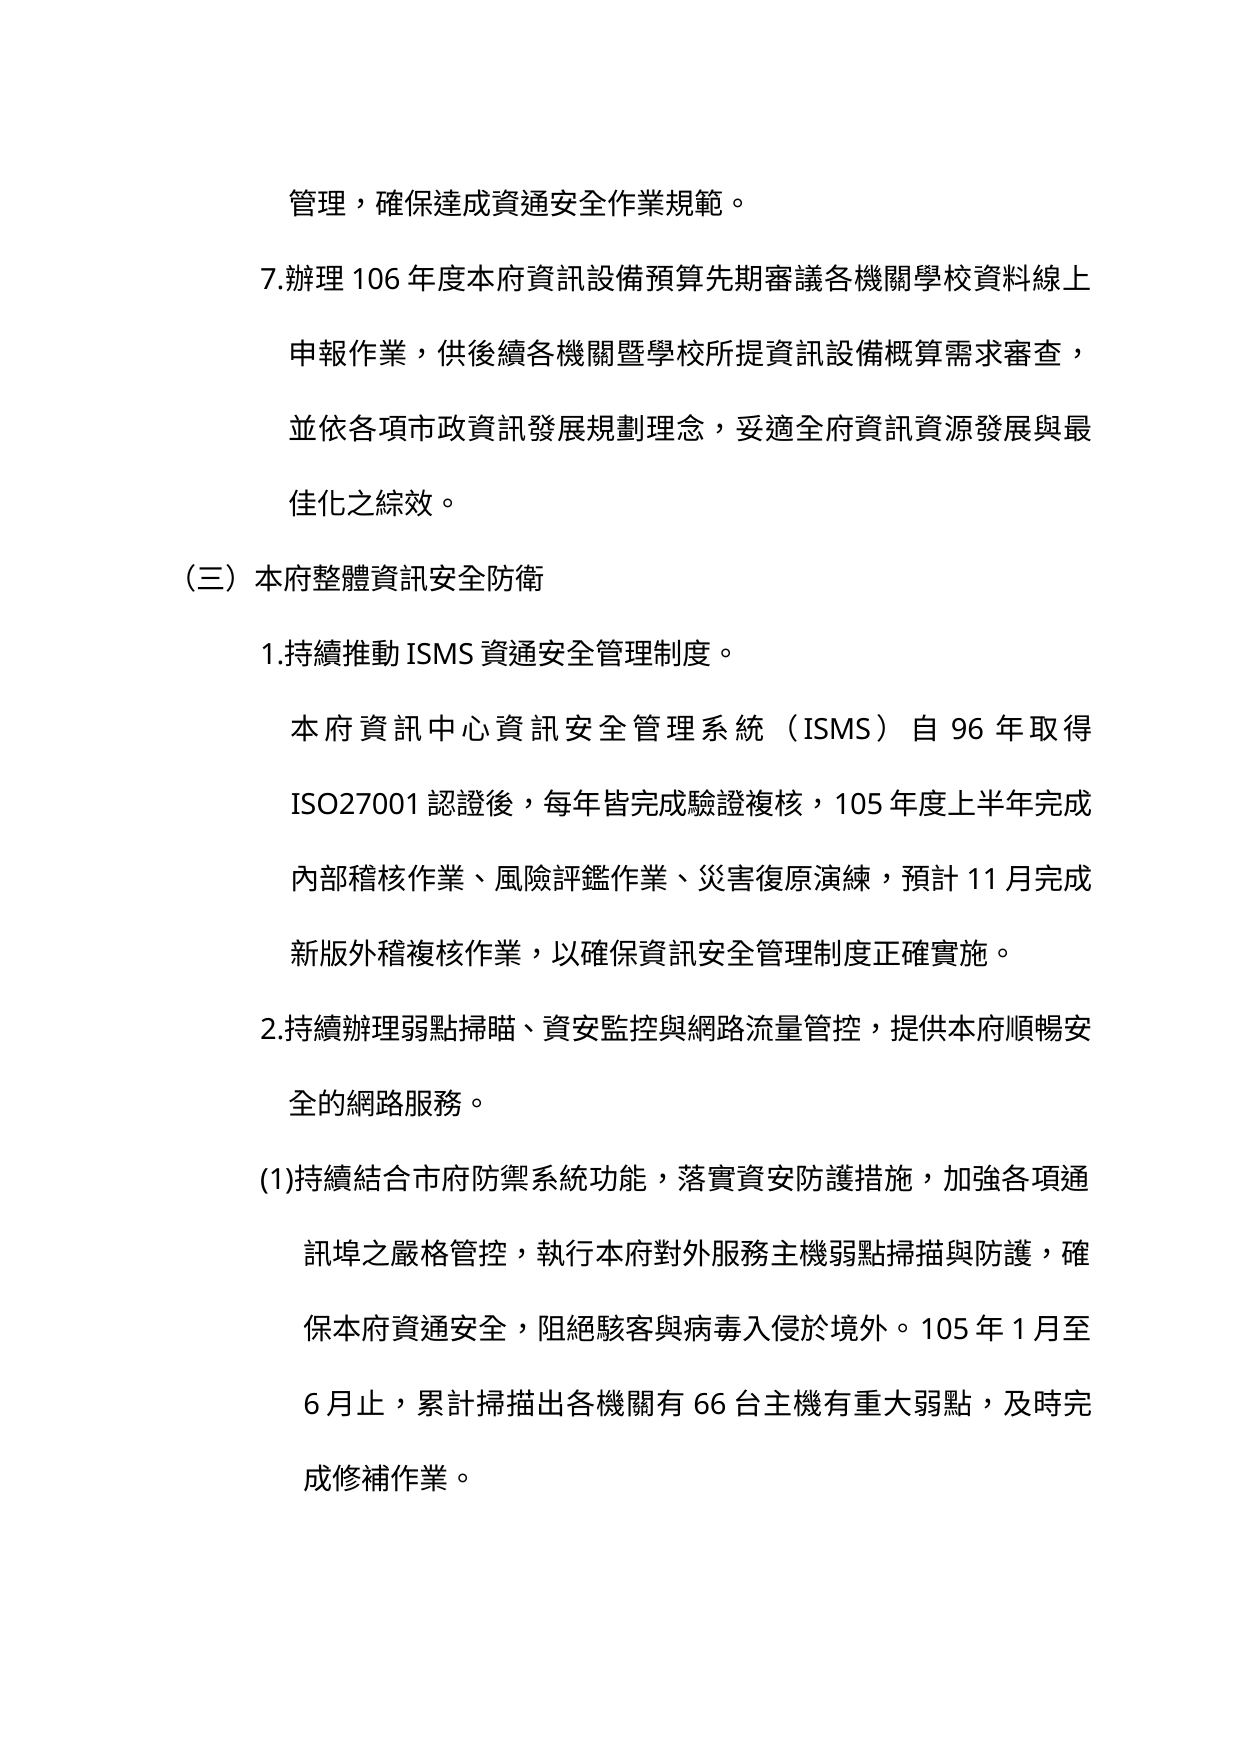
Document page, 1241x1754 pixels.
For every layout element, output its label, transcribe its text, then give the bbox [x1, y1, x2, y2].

text 1.持續推動ISMS資通安全管理制度。 [260, 614, 1092, 689]
text 7.辦理106年度本府資訊設備預算先期審議各機關學校資料線上申報作業，供後續各機關暨學校所提資訊設備概算需求審查，並依各項市政資訊發展規劃理念，妥適全府資訊資源發展與最佳化之綜效。 [260, 239, 1092, 539]
text （三）本府整體資訊安全防衛 [148, 539, 1092, 614]
text 管理，確保達成資通安全作業規範。 [260, 164, 1092, 239]
text (1)持續結合市府防禦系統功能，落實資安防護措施，加強各項通訊埠之嚴格管控，執行本府對外服務主機弱點掃描與防護，確保本府資通安全，阻絕駭客與病毒入侵於境外。105年1月至6月止，累計掃描出各機關有66台主機有重大弱點，及時完成修補作業。 [260, 1139, 1092, 1514]
text 2.持續辦理弱點掃瞄、資安監控與網路流量管控，提供本府順暢安全的網路服務。 [260, 989, 1092, 1139]
text 本府資訊中心資訊安全管理系統（ISMS）自96年取得ISO27001認證後，每年皆完成驗證複核，105年度上半年完成內部稽核作業、風險評鑑作業、災害復原演練，預計11月完成新版外稽複核作業，以確保資訊安全管理制度正確實施。 [291, 689, 1092, 989]
